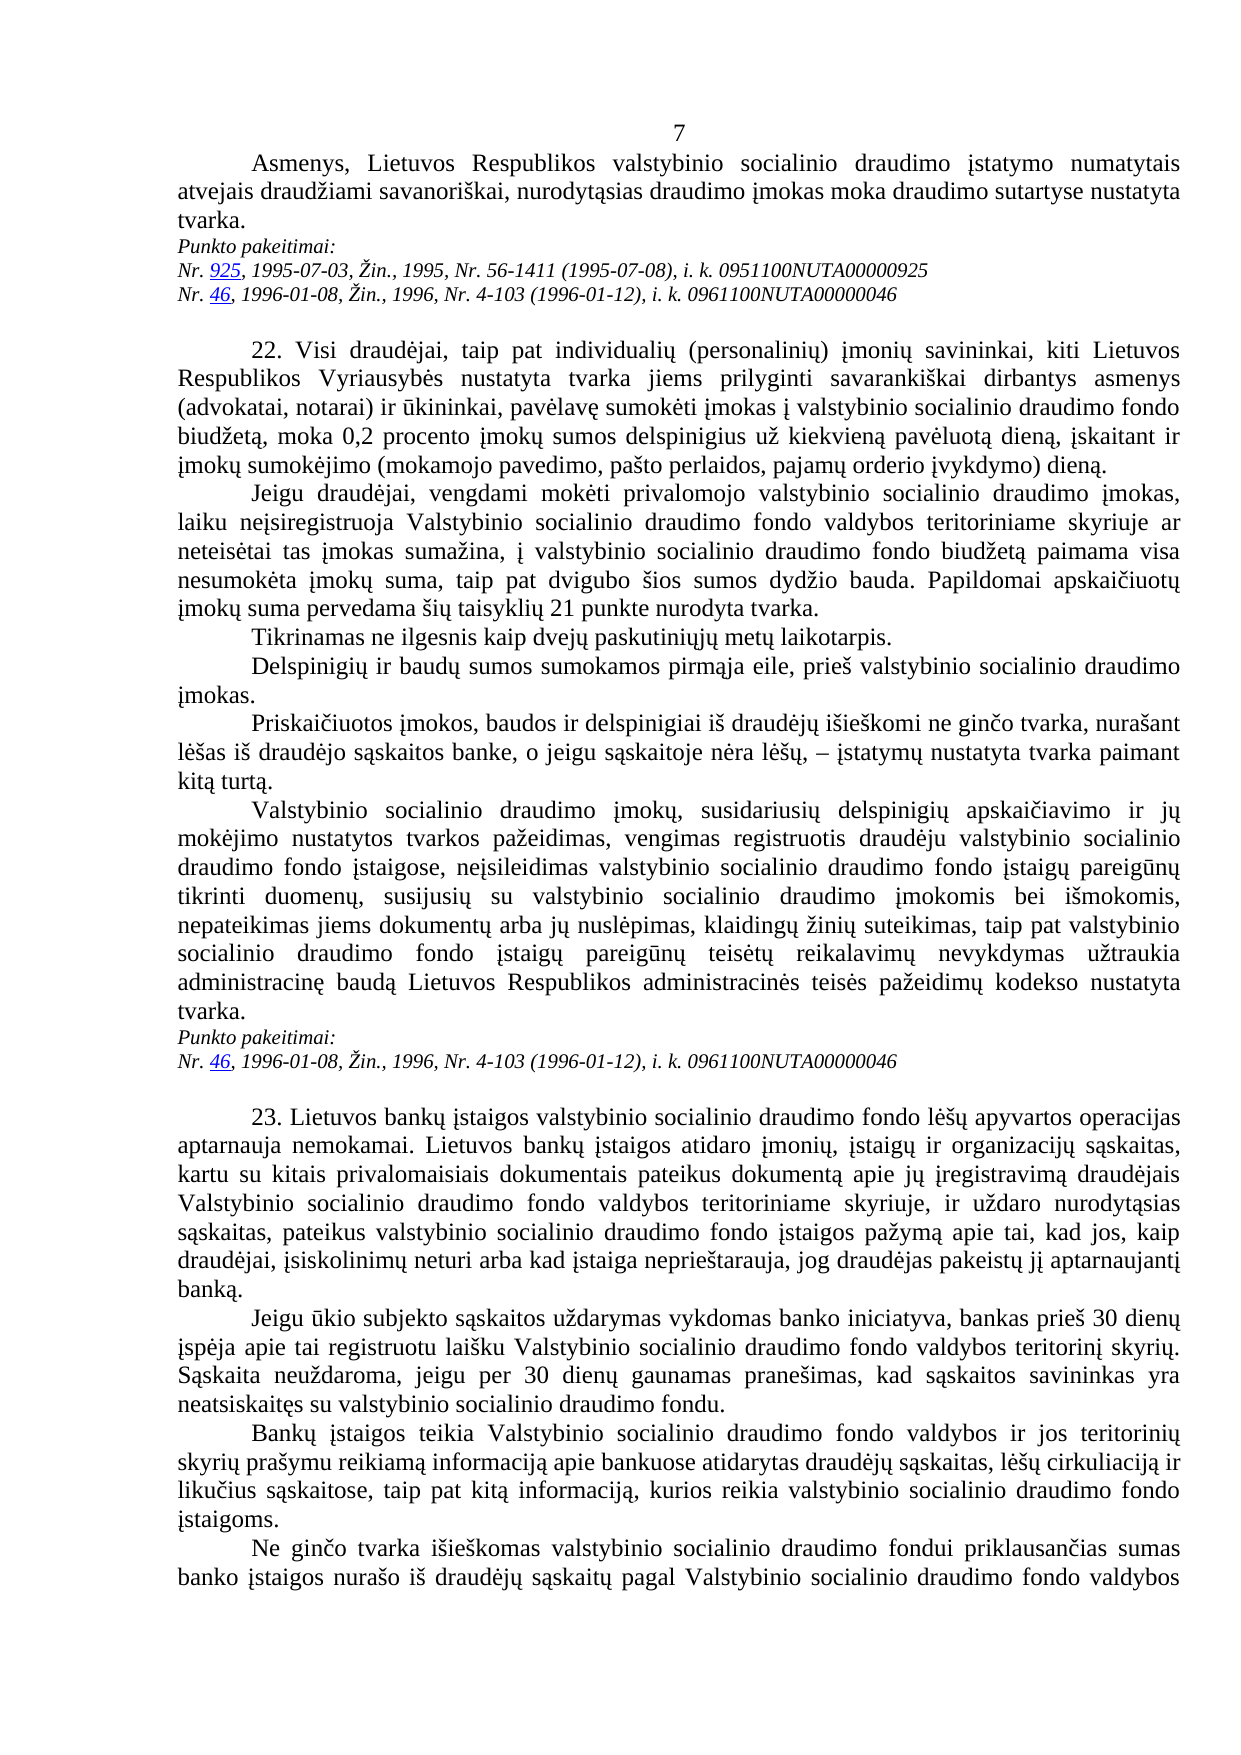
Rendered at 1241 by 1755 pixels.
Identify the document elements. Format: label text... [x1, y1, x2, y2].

text Bankų įstaigos teikia Valstybinio socialinio draudimo fondo valdybos ir jos teritorinių skyrių prašymu reikiamą informaciją apie bankuose atidarytas draudėjų sąskaitas, lėšų cirkuliaciją ir likučius sąskaitose, taip pat kitą informaciją, kurios reikia valstybinio socialinio draudimo fondo įstaigoms. [177, 1418, 1181, 1533]
text Jeigu ūkio subjekto sąskaitos uždarymas vykdomas banko iniciatyva, bankas prieš 30 dienų įspėja apie tai registruotu laišku Valstybinio socialinio draudimo fondo valdybos teritorinį skyrių. Sąskaita neuždaroma, jeigu per 30 dienų gaunamas pranešimas, kad sąskaitos savininkas yra neatsiskaitęs su valstybinio socialinio draudimo fondu. [177, 1303, 1181, 1418]
text 23. Lietuvos bankų įstaigos valstybinio socialinio draudimo fondo lėšų apyvartos operacijas aptarnauja nemokamai. Lietuvos bankų įstaigos atidaro įmonių, įstaigų ir organizacijų sąskaitas, kartu su kitais privalomaisiais dokumentais pateikus dokumentą apie jų įregistravimą draudėjais Valstybinio socialinio draudimo fondo valdybos teritoriniame skyriuje, ir uždaro nurodytąsias sąskaitas, pateikus valstybinio socialinio draudimo fondo įstaigos pažymą apie tai, kad jos, kaip draudėjai, įsiskolinimų neturi arba kad įstaiga neprieštarauja, jog draudėjas pakeistų jį aptarnaujantį banką. [177, 1102, 1181, 1303]
text Priskaičiuotos įmokos, baudos ir delspinigiai iš draudėjų išieškomi ne ginčo tvarka, nurašant lėšas iš draudėjo sąskaitos banke, o jeigu sąskaitoje nėra lėšų, – įstatymų nustatyta tvarka paimant kitą turtą. [177, 708, 1181, 795]
text Punkto pakeitimai: [177, 234, 1181, 258]
text Jeigu draudėjai, vengdami mokėti privalomojo valstybinio socialinio draudimo įmokas, laiku neįsiregistruoja Valstybinio socialinio draudimo fondo valdybos teritoriniame skyriuje ar neteisėtai tas įmokas sumažina, į valstybinio socialinio draudimo fondo biudžetą paimama visa nesumokėta įmokų suma, taip pat dvigubo šios sumos dydžio bauda. Papildomai apskaičiuotų įmokų suma pervedama šių taisyklių 21 punkte nurodyta tvarka. [177, 478, 1181, 622]
text Delspinigių ir baudų sumos sumokamos pirmąja eile, prieš valstybinio socialinio draudimo įmokas. [177, 651, 1181, 708]
text Nr. 46, 1996-01-08, Žin., 1996, Nr. 4-103 (1996-01-12), i. k. 0961100NUTA00000046 [177, 282, 1181, 306]
text Tikrinamas ne ilgesnis kaip dvejų paskutiniųjų metų laikotarpis. [177, 622, 1181, 651]
text Nr. 46, 1996-01-08, Žin., 1996, Nr. 4-103 (1996-01-12), i. k. 0961100NUTA00000046 [177, 1049, 1181, 1073]
text Nr. 925, 1995-07-03, Žin., 1995, Nr. 56-1411 (1995-07-08), i. k. 0951100NUTA00000925 [177, 258, 1181, 282]
text 22. Visi draudėjai, taip pat individualių (personalinių) įmonių savininkai, kiti Lietuvos Respublikos Vyriausybės nustatyta tvarka jiems prilyginti savarankiškai dirbantys asmenys (advokatai, notarai) ir ūkininkai, pavėlavę sumokėti įmokas į valstybinio socialinio draudimo fondo biudžetą, moka 0,2 procento įmokų sumos delspinigius už kiekvieną pavėluotą dieną, įskaitant ir įmokų sumokėjimo (mokamojo pavedimo, pašto perlaidos, pajamų orderio įvykdymo) dieną. [177, 335, 1181, 478]
text Asmenys, Lietuvos Respublikos valstybinio socialinio draudimo įstatymo numatytais atvejais draudžiami savanoriškai, nurodytąsias draudimo įmokas moka draudimo sutartyse nustatyta tvarka. [177, 148, 1181, 234]
text Valstybinio socialinio draudimo įmokų, susidariusių delspinigių apskaičiavimo ir jų mokėjimo nustatytos tvarkos pažeidimas, vengimas registruotis draudėju valstybinio socialinio draudimo fondo įstaigose, neįsileidimas valstybinio socialinio draudimo fondo įstaigų pareigūnų tikrinti duomenų, susijusių su valstybinio socialinio draudimo įmokomis bei išmokomis, nepateikimas jiems dokumentų arba jų nuslėpimas, klaidingų žinių suteikimas, taip pat valstybinio socialinio draudimo fondo įstaigų pareigūnų teisėtų reikalavimų nevykdymas užtraukia administracinę baudą Lietuvos Respublikos administracinės teisės pažeidimų kodekso nustatyta tvarka. [177, 795, 1181, 1025]
text Punkto pakeitimai: [177, 1025, 1181, 1049]
text Ne ginčo tvarka išieškomas valstybinio socialinio draudimo fondui priklausančias sumas banko įstaigos nurašo iš draudėjų sąskaitų pagal Valstybinio socialinio draudimo fondo valdybos [177, 1533, 1181, 1590]
